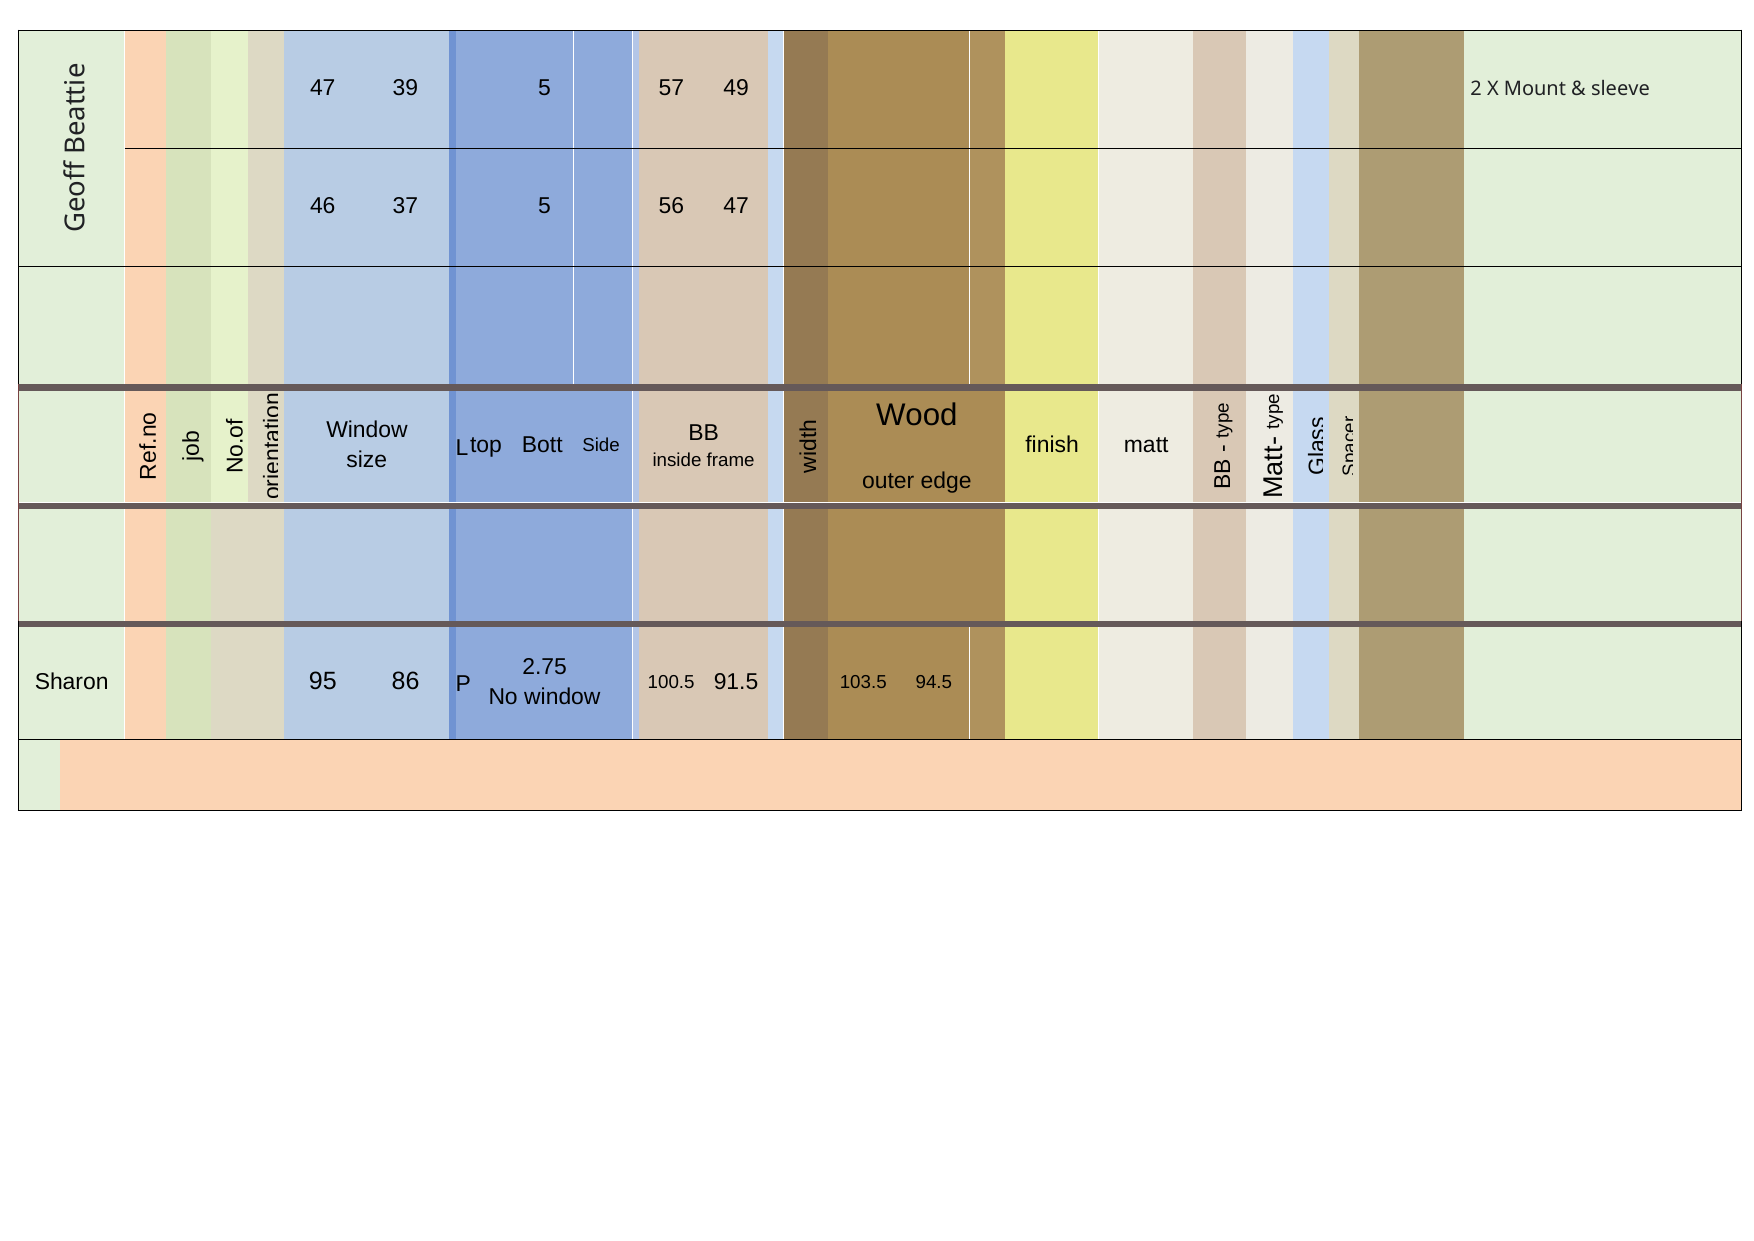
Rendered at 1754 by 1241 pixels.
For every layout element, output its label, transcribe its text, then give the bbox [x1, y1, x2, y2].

table_cell 94.5 [898, 627, 969, 739]
table_cell Ref.no [125, 391, 166, 502]
table_cell [768, 31, 783, 148]
table_cell [703, 267, 768, 384]
table_cell [633, 149, 639, 266]
table_cell P [449, 627, 456, 739]
table_cell [639, 267, 703, 384]
table_cell [166, 31, 211, 148]
table_cell [768, 391, 783, 502]
table_cell Bott [515, 391, 569, 502]
table_cell [449, 509, 456, 621]
table_cell [970, 267, 1005, 384]
table_cell 5 [515, 31, 573, 148]
table_cell [284, 509, 449, 621]
table_cell [1099, 627, 1193, 739]
table_cell Wood outer edge [828, 391, 1005, 502]
table_cell 91.5 [703, 627, 768, 739]
table_cell [166, 627, 211, 739]
table_cell [828, 267, 898, 384]
table_cell [361, 267, 449, 384]
table_cell [166, 149, 211, 266]
table_cell [456, 149, 515, 266]
table_cell [639, 509, 768, 621]
table_cell [1246, 267, 1293, 384]
table_cell [1005, 31, 1098, 148]
table_cell [1246, 149, 1293, 266]
table_cell Sharon [19, 627, 124, 739]
table_cell [1193, 149, 1246, 266]
table_cell [211, 627, 248, 739]
table_cell [515, 509, 569, 621]
table_cell 100.5 [639, 627, 703, 739]
table_cell [1193, 267, 1246, 384]
table_cell [768, 267, 783, 384]
table_cell [784, 149, 828, 266]
table_cell [449, 267, 456, 384]
table_cell [633, 31, 639, 148]
table_cell Matt- type [1246, 391, 1293, 502]
table_cell top [456, 391, 515, 502]
table_cell [284, 267, 361, 384]
table_cell [60, 740, 1692, 810]
table_cell [1293, 31, 1329, 148]
table_cell 5 [515, 149, 573, 266]
table_cell [248, 149, 284, 266]
table_cell [784, 31, 828, 148]
table_cell 49 [703, 31, 768, 148]
table_cell [1692, 740, 1741, 810]
table_cell 2 X Mount & sleeve [1464, 31, 1741, 148]
table_cell [125, 509, 166, 621]
table_cell [1193, 627, 1246, 739]
table_cell [574, 31, 632, 148]
table_cell [1193, 509, 1246, 621]
table_cell 57 [639, 31, 703, 148]
table_cell [1359, 267, 1464, 384]
table_cell [970, 31, 1005, 148]
table_cell width [784, 391, 828, 502]
table_cell [19, 391, 124, 502]
table_cell [1464, 391, 1741, 502]
table_cell [19, 267, 124, 384]
table_cell [449, 149, 456, 266]
table_cell [574, 267, 632, 384]
table_cell 47 [284, 31, 361, 148]
table_cell [1293, 267, 1329, 384]
table_cell [1005, 627, 1098, 739]
table_cell [828, 149, 898, 266]
table_cell Geoff Beattie [19, 31, 124, 266]
table_cell 47 [703, 149, 768, 266]
table_cell [1099, 267, 1193, 384]
table_cell [1005, 509, 1098, 621]
table_cell [970, 627, 1005, 739]
table_cell [125, 267, 166, 384]
table_cell [125, 31, 166, 148]
table_cell [1329, 267, 1359, 384]
table_cell job [166, 391, 211, 502]
table_cell [1329, 509, 1359, 621]
table_cell [633, 391, 639, 502]
table_cell orientation [248, 391, 284, 502]
table_cell [1246, 509, 1293, 621]
table_cell [248, 31, 284, 148]
table_cell Spacer [1329, 391, 1359, 502]
table_cell [1359, 391, 1464, 502]
table_cell [248, 267, 284, 384]
table_cell [828, 31, 898, 148]
table_cell BB inside frame [639, 391, 768, 502]
table_cell [633, 267, 639, 384]
table_cell [248, 627, 284, 739]
table_cell [784, 267, 828, 384]
table_cell 95 [284, 627, 361, 739]
table_cell [898, 31, 969, 148]
table_cell BB - type [1193, 391, 1246, 502]
table_cell [1329, 627, 1359, 739]
table_cell [456, 267, 515, 384]
table_cell L/P [449, 391, 456, 502]
table_cell [1329, 149, 1359, 266]
table_cell [1099, 149, 1193, 266]
table_cell [1293, 149, 1329, 266]
table_cell [1099, 31, 1193, 148]
table_cell [768, 509, 783, 621]
table_cell 103.5 [828, 627, 898, 739]
table_cell Window size [284, 391, 449, 502]
table_cell [1329, 31, 1359, 148]
table_cell [1464, 627, 1741, 739]
table_cell [1005, 267, 1098, 384]
table_cell [456, 509, 515, 621]
table_cell [828, 509, 1005, 621]
table_cell [1464, 509, 1741, 621]
table_cell [768, 149, 783, 266]
table_cell [898, 149, 969, 266]
table_cell [1246, 31, 1293, 148]
table_cell [784, 509, 828, 621]
table_cell [1359, 149, 1464, 266]
table_cell [449, 31, 456, 148]
table_cell 46 [284, 149, 361, 266]
table_cell [125, 627, 166, 739]
table_cell [1359, 509, 1464, 621]
table_cell [898, 267, 969, 384]
table_cell [633, 627, 639, 739]
table_cell [248, 509, 284, 621]
table_cell [970, 149, 1005, 266]
table_cell [1464, 267, 1741, 384]
table_cell 56 [639, 149, 703, 266]
table_cell [633, 509, 639, 621]
table_cell [1359, 31, 1464, 148]
table_cell Side [569, 391, 632, 502]
table_cell [166, 509, 211, 621]
table_cell 86 [361, 627, 449, 739]
table_cell [211, 149, 248, 266]
table_cell 2.75 No window [456, 627, 632, 739]
table_cell [1193, 31, 1246, 148]
table_cell [1293, 627, 1329, 739]
table_cell [19, 740, 60, 810]
table_cell [569, 509, 632, 621]
table_cell 37 [361, 149, 449, 266]
table_cell [456, 31, 515, 148]
table_cell [1359, 627, 1464, 739]
table_cell [1246, 627, 1293, 739]
table_cell [211, 31, 248, 148]
table_cell finish [1005, 391, 1098, 502]
table_cell [211, 509, 248, 621]
table_cell [1464, 149, 1741, 266]
table_cell [1099, 509, 1193, 621]
table_cell matt [1099, 391, 1193, 502]
table_cell [166, 267, 211, 384]
table_cell [574, 149, 632, 266]
table_cell [515, 267, 573, 384]
table_cell [784, 627, 828, 739]
table_cell [768, 627, 783, 739]
table_cell [1005, 149, 1098, 266]
table_cell [125, 149, 166, 266]
table_cell [19, 509, 124, 621]
table_cell [211, 267, 248, 384]
table_cell Glass [1293, 391, 1329, 502]
table_cell [1293, 509, 1329, 621]
table_cell 39 [361, 31, 449, 148]
table_cell No.of [211, 391, 248, 502]
